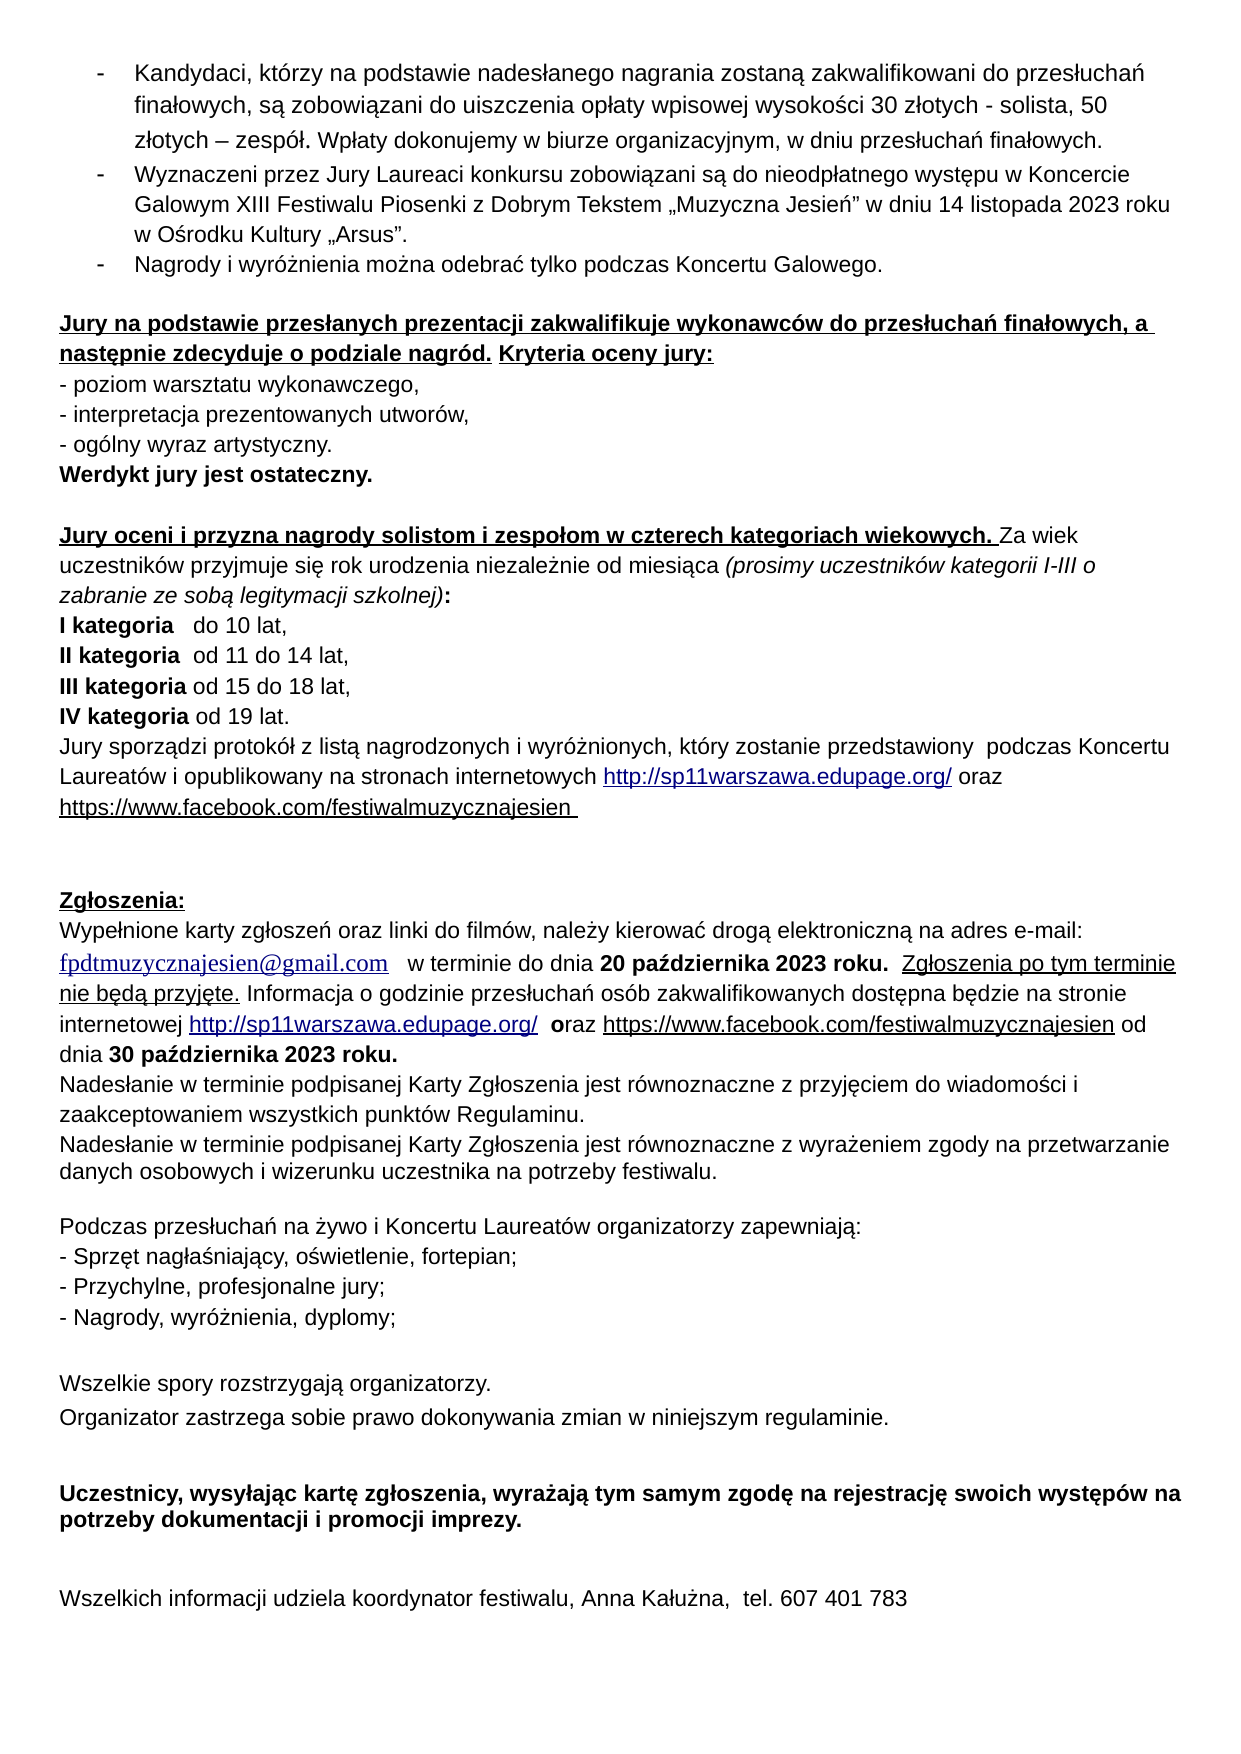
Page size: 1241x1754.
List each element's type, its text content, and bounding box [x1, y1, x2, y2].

text - poziom warsztatu wykonawczego, [59, 371, 1181, 397]
text Podczas przesłuchań na żywo i Koncertu Laureatów organizatorzy zapewniają: - Sprzęt nagłaśniający, oświetlenie, fortepian; - Przychylne, profesjonalne jury; - Nagrody, wyróżnienia, dyplomy; Wszelkie spory rozstrzygają organizatorzy. [59, 1213, 1181, 1399]
text Nadesłanie w terminie podpisanej Karty Zgłoszenia jest równoznaczne z przyjęciem do wiadomości i zaakceptowaniem wszystkich punktów Regulaminu. [59, 1071, 1181, 1127]
text Jury sporządzi protokół z listą nagrodzonych i wyróżnionych, który zostanie przedstawiony podczas Koncertu Laureatów i opublikowany na stronach internetowych http://sp11warszawa.edupage.org/ oraz https://www.facebook.com/festiwalmuzycznajesien [59, 733, 1181, 820]
text Wypełnione karty zgłoszeń oraz linki do filmów, należy kierować drogą elektroniczną na adres e-mail: fpdtmuzycznajesien@gmail.com w terminie do dnia 20 października 2023 roku. Zgłoszenia po tym terminie nie będą przyjęte. Informacja o godzinie przesłuchań osób zakwalifikowanych dostępna będzie na stronie internetowej http://sp11warszawa.edupage.org/ oraz https://www.facebook.com/festiwalmuzycznajesien od dnia 30 października 2023 roku. [59, 917, 1181, 1067]
list Nagrody i wyróżnienia można odebrać tylko podczas Koncertu Galowego. [97, 251, 1181, 277]
text Jury oceni i przyzna nagrody solistom i zespołom w czterech kategoriach wiekowych. Za wiek uczestników przyjmuje się rok urodzenia niezależnie od miesiąca (prosimy uczestników kategorii I-III o zabranie ze sobą legitymacji szkolnej): [59, 522, 1181, 608]
text Uczestnicy, wysyłając kartę zgłoszenia, wyrażają tym samym zgodę na rejestrację swoich występów na potrzeby dokumentacji i promocji imprezy. [59, 1480, 1181, 1533]
list Wyznaczeni przez Jury Laureaci konkursu zobowiązani są do nieodpłatnego występu w Koncercie Galowym XIII Festiwalu Piosenki z Dobrym Tekstem „Muzyczna Jesień” w dniu 14 listopada 2023 roku w Ośrodku Kultury „Arsus”. [97, 161, 1181, 247]
text - ogólny wyraz artystyczny. Werdykt jury jest ostateczny. [59, 431, 1181, 487]
text Nadesłanie w terminie podpisanej Karty Zgłoszenia jest równoznaczne z wyrażeniem zgody na przetwarzanie danych osobowych i wizerunku uczestnika na potrzeby festiwalu. [59, 1131, 1181, 1184]
text I kategoria do 10 lat, [59, 612, 1181, 638]
text II kategoria od 11 do 14 lat, [59, 642, 1181, 669]
text Zgłoszenia: [59, 887, 1181, 913]
text Jury na podstawie przesłanych prezentacji zakwalifikuje wykonawców do przesłuchań finałowych, a następnie zdecyduje o podziale nagród. Kryteria oceny jury: [59, 310, 1181, 367]
text III kategoria od 15 do 18 lat, [59, 673, 1181, 699]
text Wszelkich informacji udziela koordynator festiwalu, Anna Kałużna, tel. 607 401 783 [59, 1585, 1181, 1612]
text - interpretacja prezentowanych utworów, [59, 401, 1181, 427]
text Organizator zastrzega sobie prawo dokonywania zmian w niniejszym regulaminie. [59, 1404, 1181, 1431]
list Kandydaci, którzy na podstawie nadesłanego nagrania zostaną zakwalifikowani do przesłuchań finałowych, są zobowiązani do uiszczenia opłaty wpisowej wysokości 30 złotych - solista, 50 złotych – zespół. Wpłaty dokonujemy w biurze organizacyjnym, w dniu przesłuchań finałowych. [97, 59, 1181, 156]
text IV kategoria od 19 lat. [59, 703, 1181, 729]
